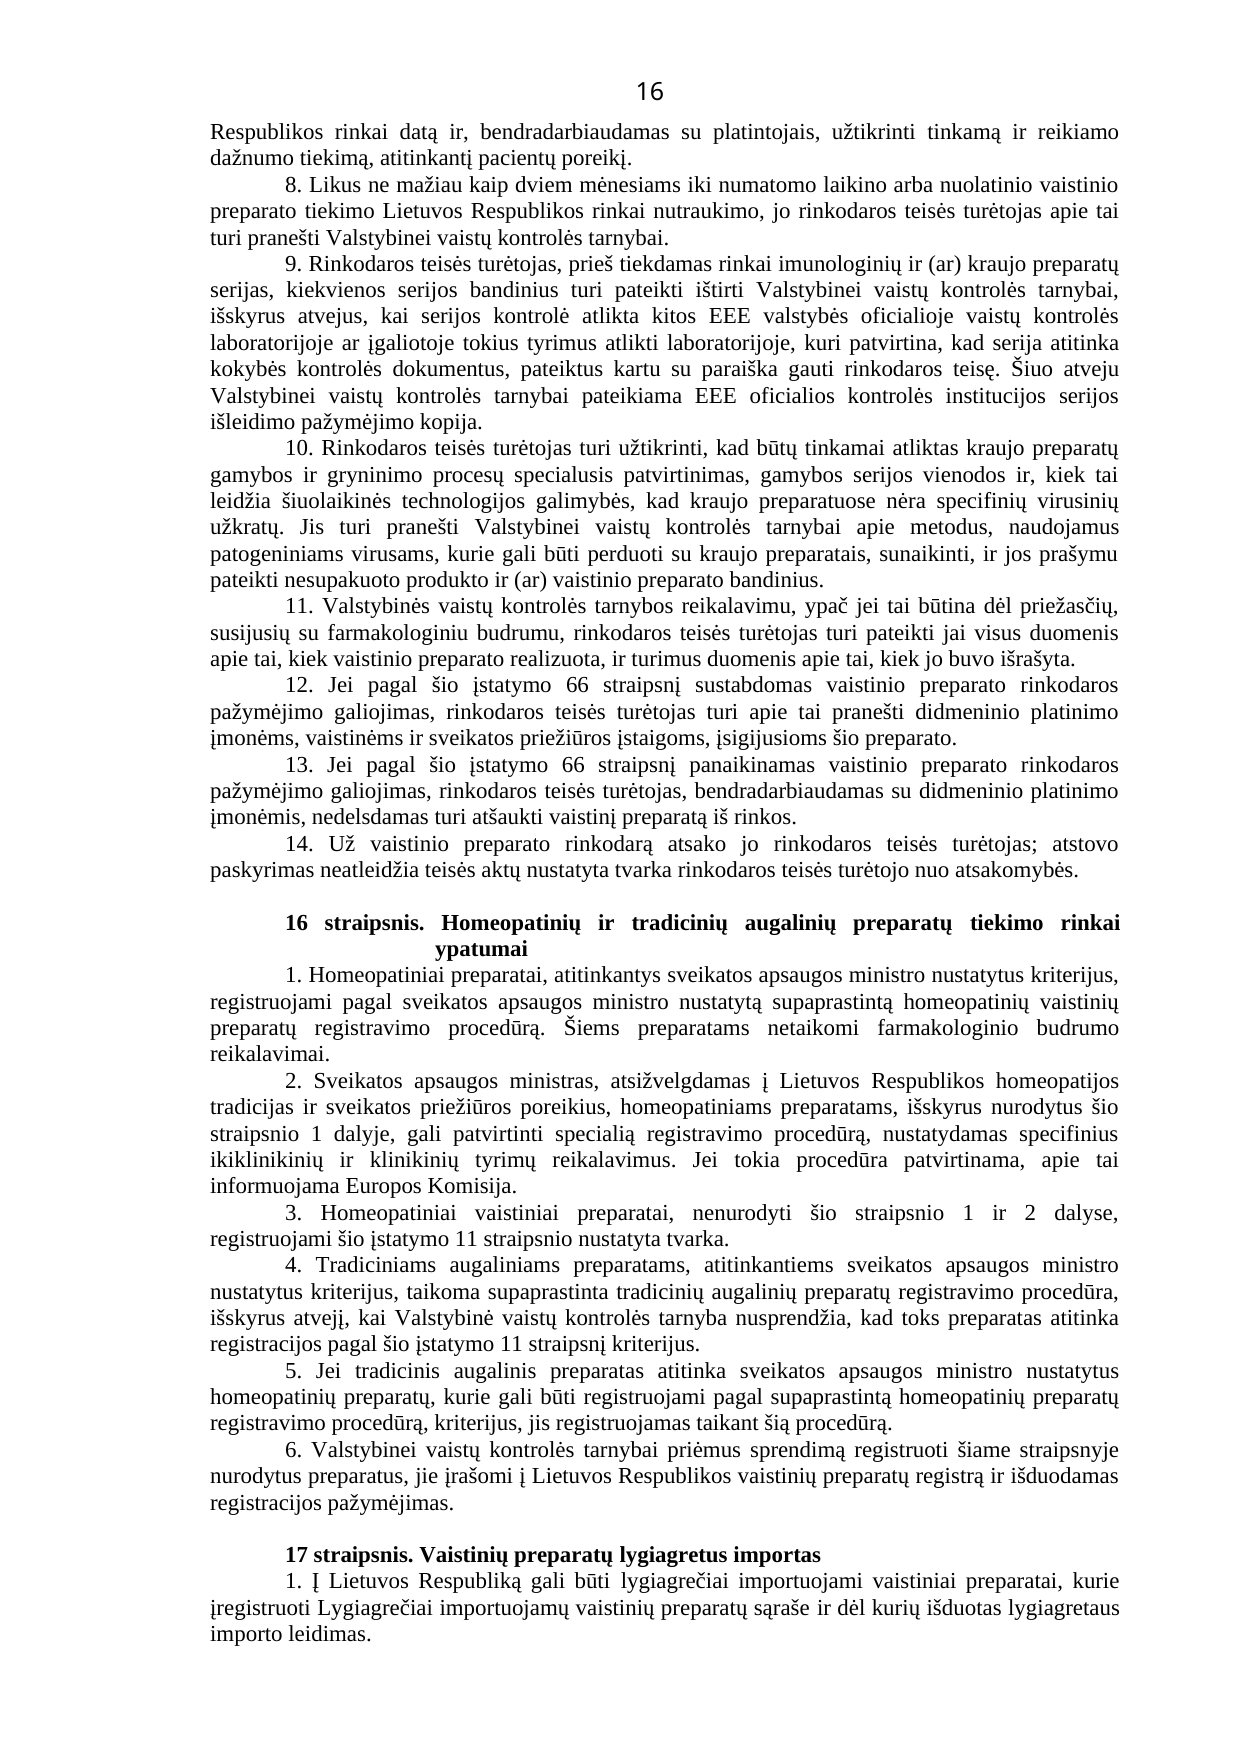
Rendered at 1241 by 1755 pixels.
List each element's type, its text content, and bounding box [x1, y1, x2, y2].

text 10. Rinkodaros teisės turėtojas turi užtikrinti, kad būtų tinkamai atliktas kraujo preparatų gamybos ir gryninimo procesų specialusis patvirtinimas, gamybos serijos vienodos ir, kiek tai leidžia šiuolaikinės technologijos galimybės, kad kraujo preparatuose nėra specifinių virusinių užkratų. Jis turi pranešti Valstybinei vaistų kontrolės tarnybai apie metodus, naudojamus patogeniniams virusams, kurie gali būti perduoti su kraujo preparatais, sunaikinti, ir jos prašymu pateikti nesupakuoto produkto ir (ar) vaistinio preparato bandinius. [210, 434, 1120, 592]
text 13. Jei pagal šio įstatymo 66 straipsnį panaikinamas vaistinio preparato rinkodaros pažymėjimo galiojimas, rinkodaros teisės turėtojas, bendradarbiaudamas su didmeninio platinimo įmonėmis, nedelsdamas turi atšaukti vaistinį preparatą iš rinkos. [210, 751, 1120, 830]
text 9. Rinkodaros teisės turėtojas, prieš tiekdamas rinkai imunologinių ir (ar) kraujo preparatų serijas, kiekvienos serijos bandinius turi pateikti ištirti Valstybinei vaistų kontrolės tarnybai, išskyrus atvejus, kai serijos kontrolė atlikta kitos EEE valstybės oficialioje vaistų kontrolės laboratorijoje ar įgaliotoje tokius tyrimus atlikti laboratorijoje, kuri patvirtina, kad serija atitinka kokybės kontrolės dokumentus, pateiktus kartu su paraiška gauti rinkodaros teisę. Šiuo atveju Valstybinei vaistų kontrolės tarnybai pateikiama EEE oficialios kontrolės institucijos serijos išleidimo pažymėjimo kopija. [210, 250, 1120, 434]
text Respublikos rinkai datą ir, bendradarbiaudamas su platintojais, užtikrinti tinkamą ir reikiamo dažnumo tiekimą, atitinkantį pacientų poreikį. [210, 118, 1120, 171]
text 11. Valstybinės vaistų kontrolės tarnybos reikalavimu, ypač jei tai būtina dėl priežasčių, susijusių su farmakologiniu budrumu, rinkodaros teisės turėtojas turi pateikti jai visus duomenis apie tai, kiek vaistinio preparato realizuota, ir turimus duomenis apie tai, kiek jo buvo išrašyta. [210, 592, 1120, 672]
text 16 straipsnis. Homeopatinių ir tradicinių augalinių preparatų tiekimo rinkai ypatumai [285, 909, 1120, 961]
text 8. Likus ne mažiau kaip dviem mėnesiams iki numatomo laikino arba nuolatinio vaistinio preparato tiekimo Lietuvos Respublikos rinkai nutraukimo, jo rinkodaros teisės turėtojas apie tai turi pranešti Valstybinei vaistų kontrolės tarnybai. [210, 171, 1120, 250]
text 14. Už vaistinio preparato rinkodarą atsako jo rinkodaros teisės turėtojas; atstovo paskyrimas neatleidžia teisės aktų nustatyta tvarka rinkodaros teisės turėtojo nuo atsakomybės. [210, 830, 1120, 882]
text 12. Jei pagal šio įstatymo 66 straipsnį sustabdomas vaistinio preparato rinkodaros pažymėjimo galiojimas, rinkodaros teisės turėtojas turi apie tai pranešti didmeninio platinimo įmonėms, vaistinėms ir sveikatos priežiūros įstaigoms, įsigijusioms šio preparato. [210, 672, 1120, 751]
text 4. Tradiciniams augaliniams preparatams, atitinkantiems sveikatos apsaugos ministro nustatytus kriterijus, taikoma supaprastinta tradicinių augalinių preparatų registravimo procedūra, išskyrus atvejį, kai Valstybinė vaistų kontrolės tarnyba nusprendžia, kad toks preparatas atitinka registracijos pagal šio įstatymo 11 straipsnį kriterijus. [210, 1251, 1120, 1357]
text 1. Homeopatiniai preparatai, atitinkantys sveikatos apsaugos ministro nustatytus kriterijus, registruojami pagal sveikatos apsaugos ministro nustatytą supaprastintą homeopatinių vaistinių preparatų registravimo procedūrą. Šiems preparatams netaikomi farmakologinio budrumo reikalavimai. [210, 961, 1120, 1067]
text 17 straipsnis. Vaistinių preparatų lygiagretus importas [210, 1541, 1120, 1568]
text 3. Homeopatiniai vaistiniai preparatai, nenurodyti šio straipsnio 1 ir 2 dalyse, registruojami šio įstatymo 11 straipsnio nustatyta tvarka. [210, 1199, 1120, 1251]
text 1. Į Lietuvos Respubliką gali būti lygiagrečiai importuojami vaistiniai preparatai, kurie įregistruoti Lygiagrečiai importuojamų vaistinių preparatų sąraše ir dėl kurių išduotas lygiagretaus importo leidimas. [210, 1568, 1120, 1647]
text 2. Sveikatos apsaugos ministras, atsižvelgdamas į Lietuvos Respublikos homeopatijos tradicijas ir sveikatos priežiūros poreikius, homeopatiniams preparatams, išskyrus nurodytus šio straipsnio 1 dalyje, gali patvirtinti specialią registravimo procedūrą, nustatydamas specifinius ikiklinikinių ir klinikinių tyrimų reikalavimus. Jei tokia procedūra patvirtinama, apie tai informuojama Europos Komisija. [210, 1067, 1120, 1199]
text 5. Jei tradicinis augalinis preparatas atitinka sveikatos apsaugos ministro nustatytus homeopatinių preparatų, kurie gali būti registruojami pagal supaprastintą homeopatinių preparatų registravimo procedūrą, kriterijus, jis registruojamas taikant šią procedūrą. [210, 1357, 1120, 1436]
text 6. Valstybinei vaistų kontrolės tarnybai priėmus sprendimą registruoti šiame straipsnyje nurodytus preparatus, jie įrašomi į Lietuvos Respublikos vaistinių preparatų registrą ir išduodamas registracijos pažymėjimas. [210, 1436, 1120, 1515]
